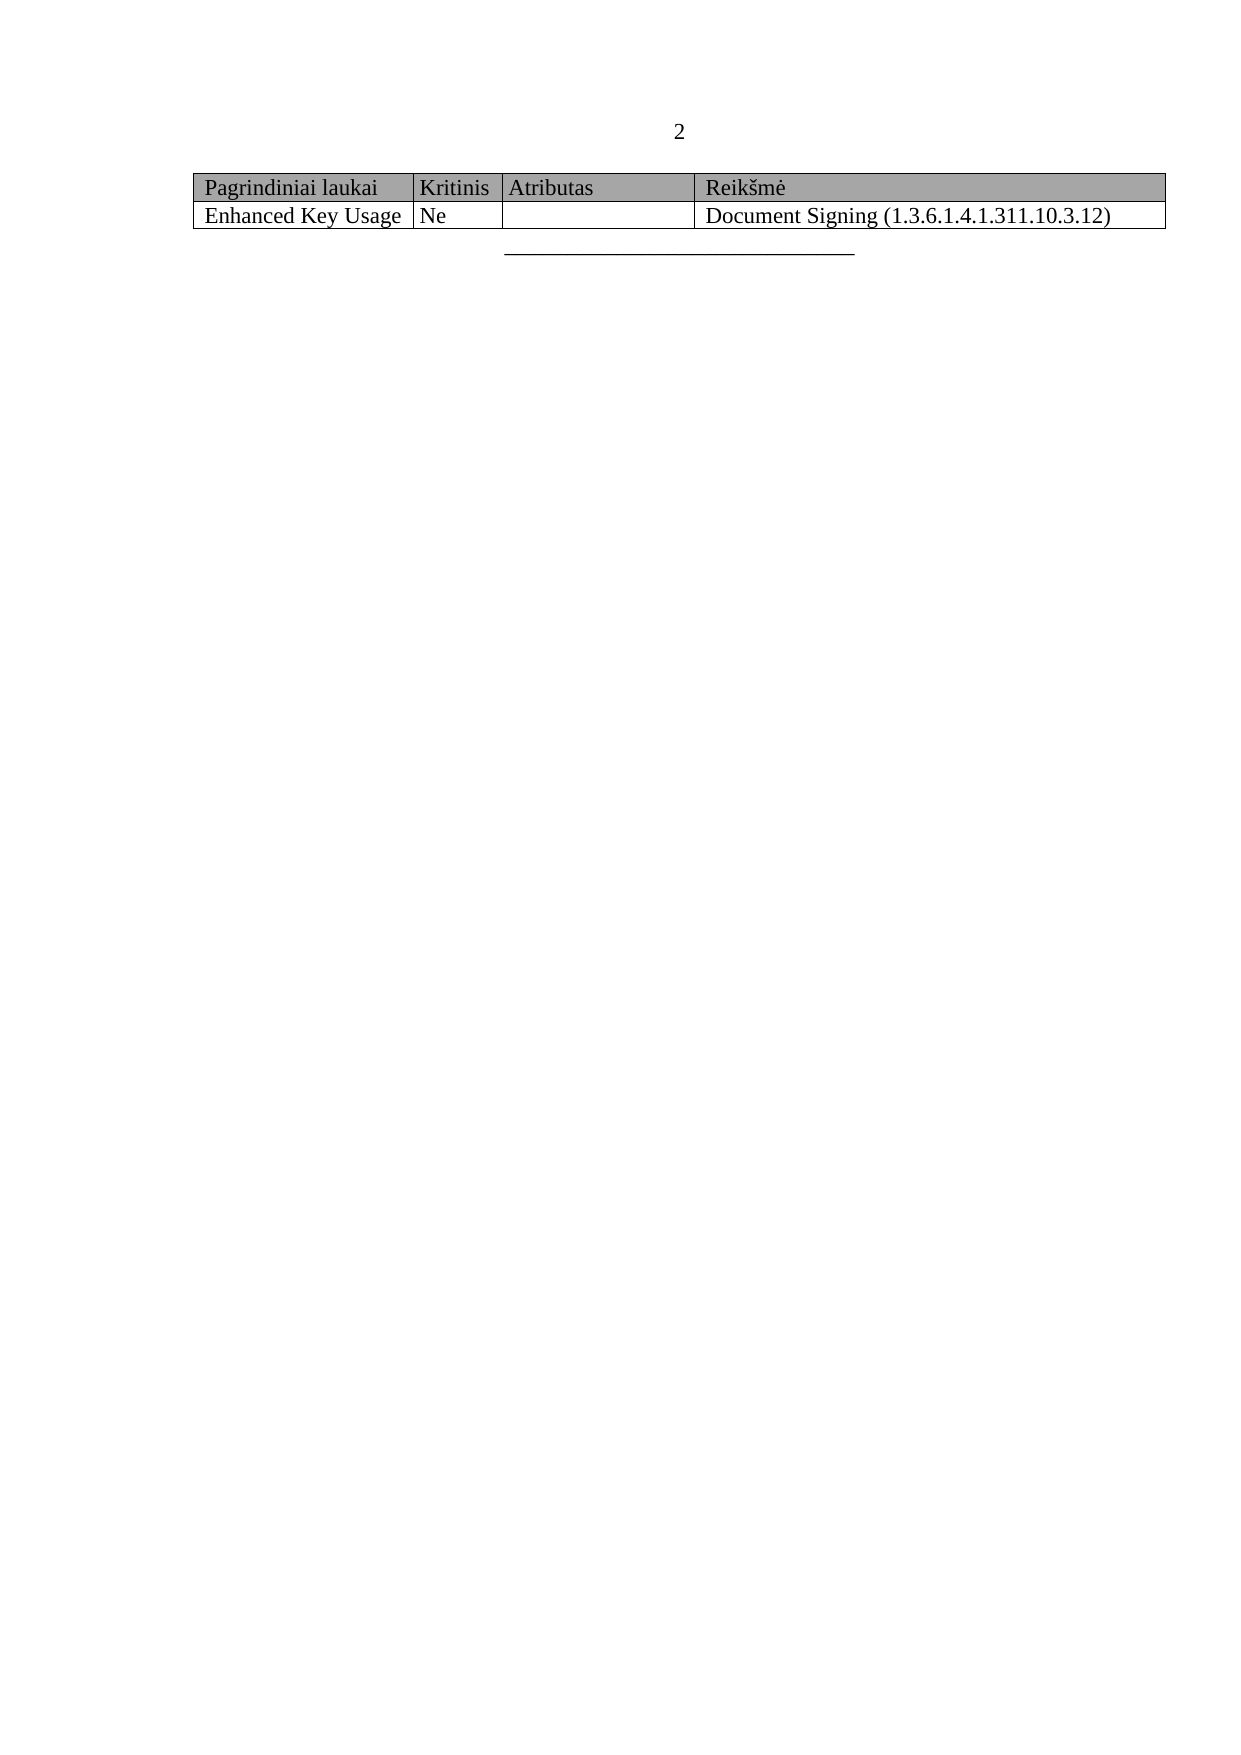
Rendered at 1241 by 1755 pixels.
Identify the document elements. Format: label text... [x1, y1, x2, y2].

table_cell Ne [414, 202, 502, 228]
table_header Reikšmė [695, 174, 1165, 201]
table_cell [503, 202, 694, 228]
table_cell Document Signing (1.3.6.1.4.1.311.10.3.12) [695, 202, 1165, 228]
text ____________________________ [177, 229, 1181, 258]
table_cell Enhanced Key Usage [194, 202, 413, 228]
table_header Kritinis [414, 174, 502, 201]
table_header Atributas [503, 174, 694, 201]
table_header Pagrindiniai laukai [194, 174, 413, 201]
